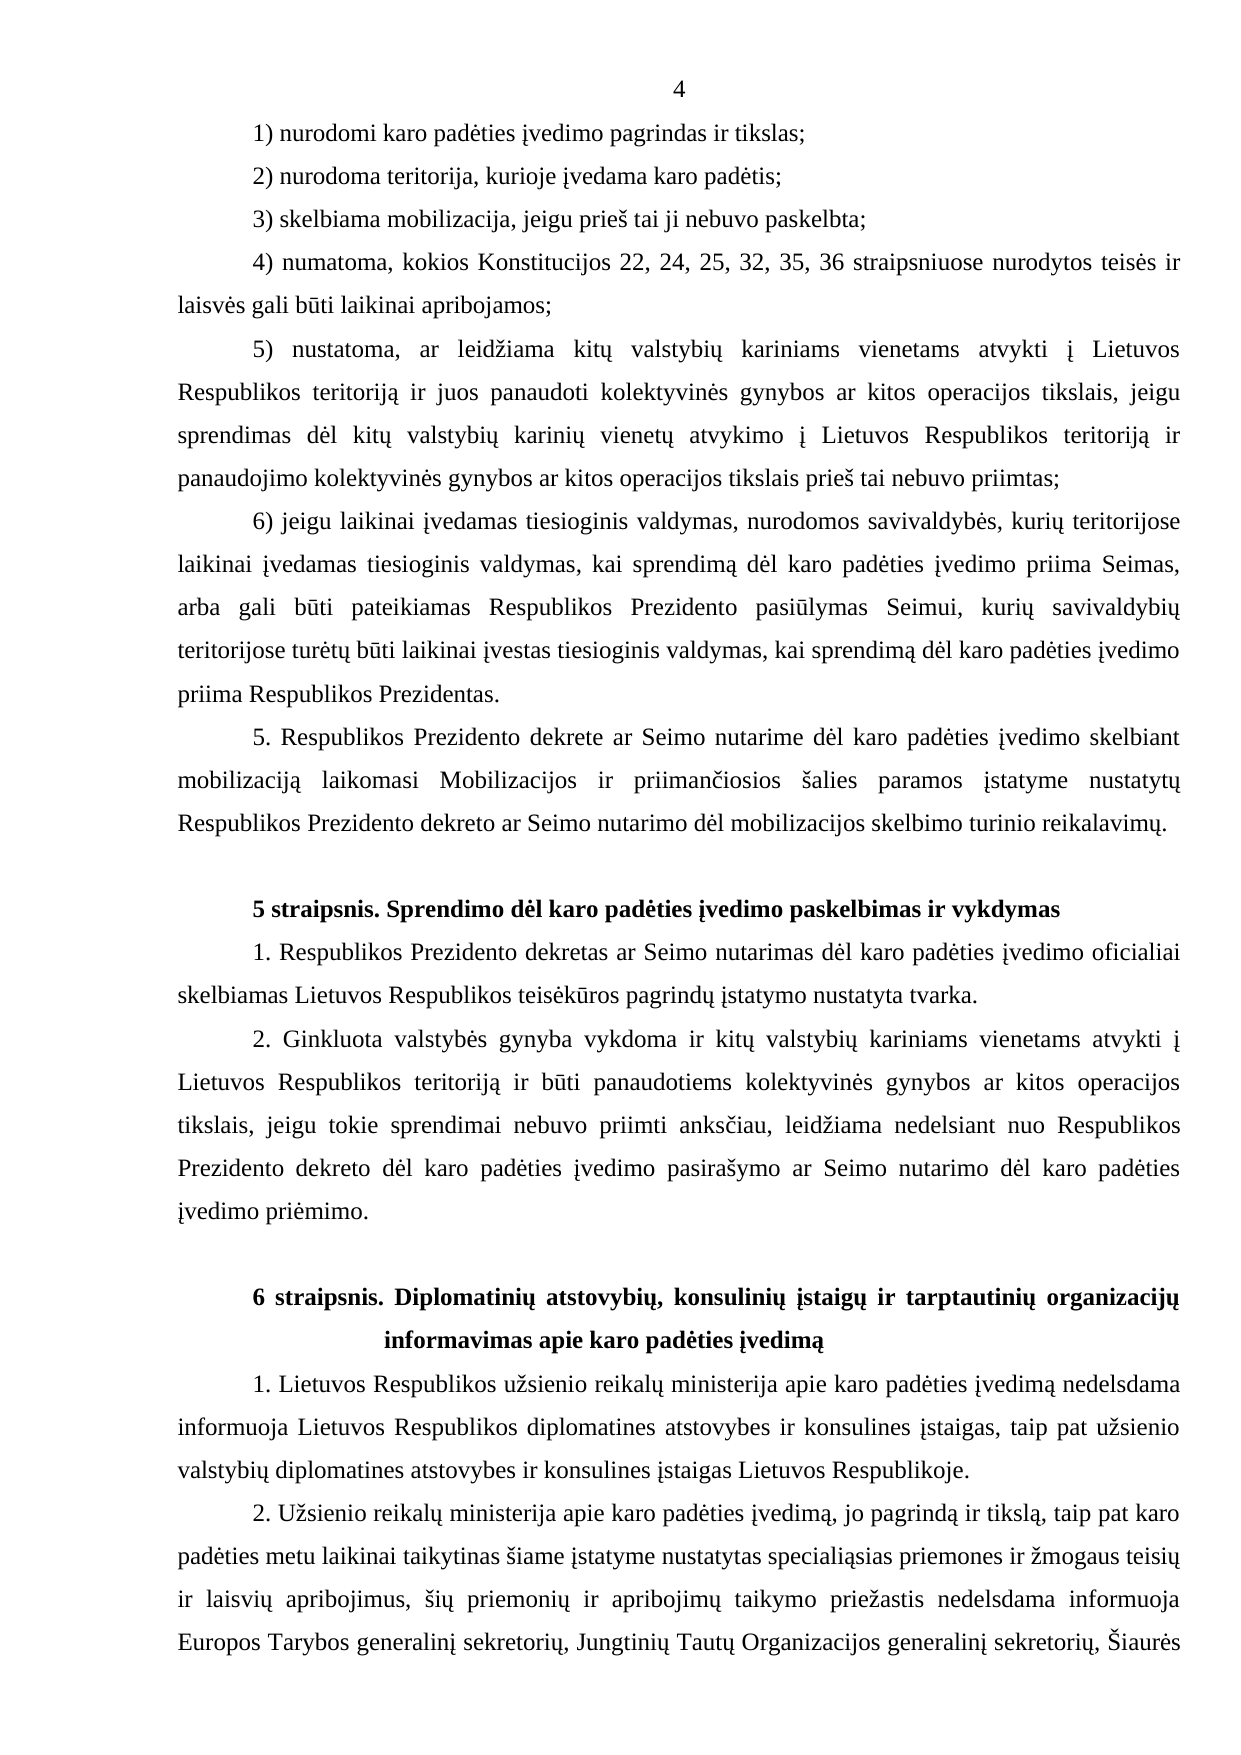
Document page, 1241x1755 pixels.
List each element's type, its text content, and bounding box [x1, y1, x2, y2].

text 2. Užsienio reikalų ministerija apie karo padėties įvedimą, jo pagrindą ir tikslą, taip pat karo padėties metu laikinai taikytinas šiame įstatyme nustatytas specialiąsias priemones ir žmogaus teisių ir laisvių apribojimus, šių priemonių ir apribojimų taikymo priežastis nedelsdama informuoja Europos Tarybos generalinį sekretorių, Jungtinių Tautų Organizacijos generalinį sekretorių, Šiaurės [177, 1498, 1181, 1656]
text 5 straipsnis. Sprendimo dėl karo padėties įvedimo paskelbimas ir vykdymas [177, 894, 1181, 923]
text 3) skelbiama mobilizacija, jeigu prieš tai ji nebuvo paskelbta; [177, 204, 1181, 233]
text 5) nustatoma, ar leidžiama kitų valstybių kariniams vienetams atvykti į Lietuvos Respublikos teritoriją ir juos panaudoti kolektyvinės gynybos ar kitos operacijos tikslais, jeigu sprendimas dėl kitų valstybių karinių vienetų atvykimo į Lietuvos Respublikos teritoriją ir panaudojimo kolektyvinės gynybos ar kitos operacijos tikslais prieš tai nebuvo priimtas; [177, 334, 1181, 492]
text 1. Lietuvos Respublikos užsienio reikalų ministerija apie karo padėties įvedimą nedelsdama informuoja Lietuvos Respublikos diplomatines atstovybes ir konsulines įstaigas, taip pat užsienio valstybių diplomatines atstovybes ir konsulines įstaigas Lietuvos Respublikoje. [177, 1369, 1181, 1484]
text 6) jeigu laikinai įvedamas tiesioginis valdymas, nurodomos savivaldybės, kurių teritorijose laikinai įvedamas tiesioginis valdymas, kai sprendimą dėl karo padėties įvedimo priima Seimas, arba gali būti pateikiamas Respublikos Prezidento pasiūlymas Seimui, kurių savivaldybių teritorijose turėtų būti laikinai įvestas tiesioginis valdymas, kai sprendimą dėl karo padėties įvedimo priima Respublikos Prezidentas. [177, 506, 1181, 707]
text 2) nurodoma teritorija, kurioje įvedama karo padėtis; [177, 161, 1181, 190]
text 2. Ginkluota valstybės gynyba vykdoma ir kitų valstybių kariniams vienetams atvykti į Lietuvos Respublikos teritoriją ir būti panaudotiems kolektyvinės gynybos ar kitos operacijos tikslais, jeigu tokie sprendimai nebuvo priimti anksčiau, leidžiama nedelsiant nuo Respublikos Prezidento dekreto dėl karo padėties įvedimo pasirašymo ar Seimo nutarimo dėl karo padėties įvedimo priėmimo. [177, 1024, 1181, 1225]
text 4) numatoma, kokios Konstitucijos 22, 24, 25, 32, 35, 36 straipsniuose nurodytos teisės ir laisvės gali būti laikinai apribojamos; [177, 247, 1181, 319]
text 6 straipsnis. Diplomatinių atstovybių, konsulinių įstaigų ir tarptautinių organizacijų informavimas apie karo padėties įvedimą [252, 1282, 1181, 1354]
text 1. Respublikos Prezidento dekretas ar Seimo nutarimas dėl karo padėties įvedimo oficialiai skelbiamas Lietuvos Respublikos teisėkūros pagrindų įstatymo nustatyta tvarka. [177, 937, 1181, 1009]
text 5. Respublikos Prezidento dekrete ar Seimo nutarime dėl karo padėties įvedimo skelbiant mobilizaciją laikomasi Mobilizacijos ir priimančiosios šalies paramos įstatyme nustatytų Respublikos Prezidento dekreto ar Seimo nutarimo dėl mobilizacijos skelbimo turinio reikalavimų. [177, 722, 1181, 837]
text 1) nurodomi karo padėties įvedimo pagrindas ir tikslas; [177, 118, 1181, 147]
